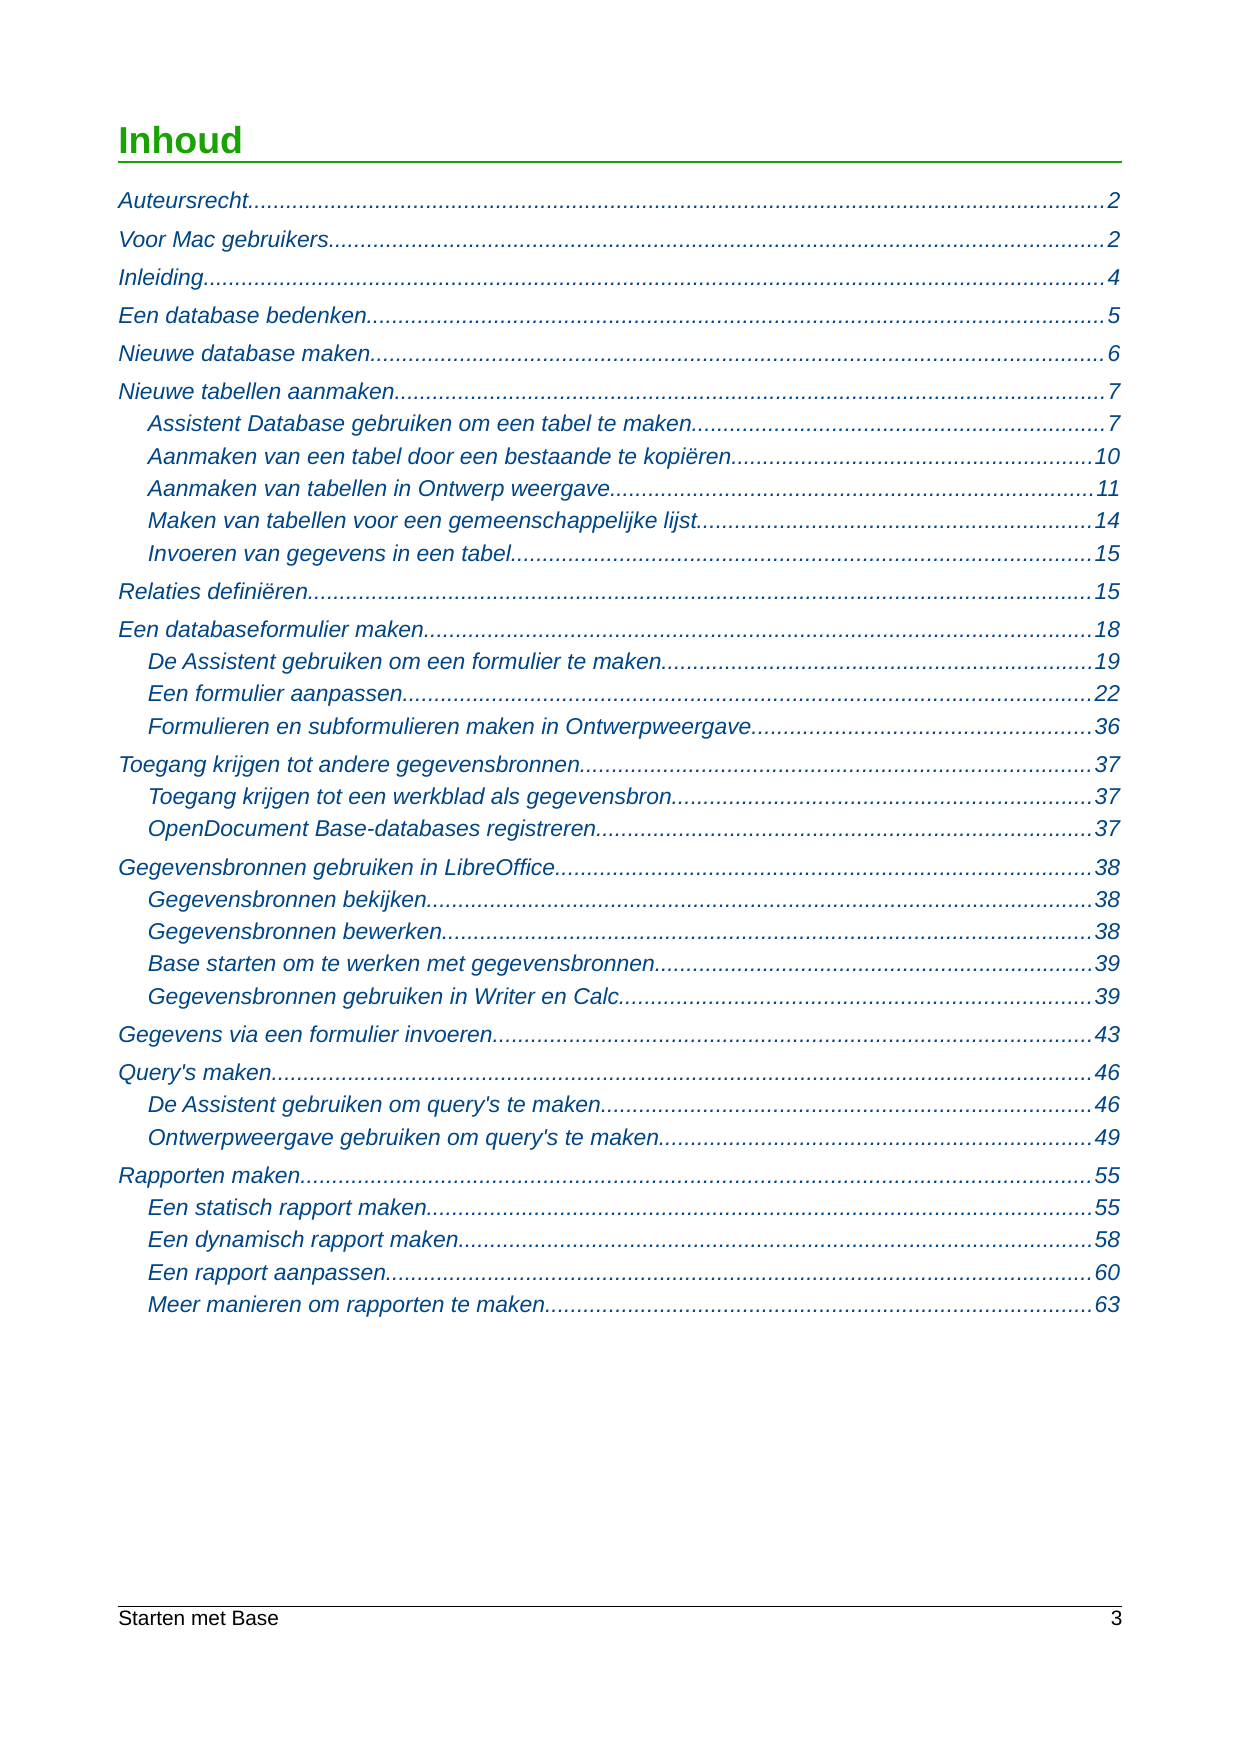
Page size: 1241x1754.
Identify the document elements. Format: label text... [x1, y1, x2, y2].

text Assistent Database gebruiken om een tabel te maken 7 [148, 410, 1122, 437]
text Inleiding 4 [118, 264, 1122, 290]
text Gegevensbronnen gebruiken in LibreOffice 38 [118, 853, 1122, 880]
text Gegevens via een formulier invoeren 43 [118, 1021, 1122, 1047]
text Toegang krijgen tot een werkblad als gegevensbron 37 [148, 783, 1122, 809]
text Relaties definiëren 15 [118, 578, 1122, 604]
text Meer manieren om rapporten te maken 63 [148, 1291, 1122, 1317]
text OpenDocument Base-databases registreren 37 [148, 815, 1122, 842]
text Voor Mac gebruikers 2 [118, 226, 1122, 252]
text Een formulier aanpassen 22 [148, 680, 1122, 707]
text Een rapport aanpassen 60 [148, 1258, 1122, 1285]
text Een statisch rapport maken 55 [148, 1194, 1122, 1220]
text Formulieren en subformulieren maken in Ontwerpweergave 36 [148, 713, 1122, 739]
text Een databaseformulier maken 18 [118, 616, 1122, 642]
text Rapporten maken 55 [118, 1162, 1122, 1188]
text Auteursrecht 2 [118, 187, 1122, 214]
text De Assistent gebruiken om query's te maken 46 [148, 1091, 1122, 1118]
text Nieuwe database maken 6 [118, 340, 1122, 366]
text Maken van tabellen voor een gemeenschappelijke lijst 14 [148, 507, 1122, 534]
text Een dynamisch rapport maken 58 [148, 1226, 1122, 1253]
text Query's maken 46 [118, 1059, 1122, 1085]
text Invoeren van gegevens in een tabel 15 [148, 539, 1122, 566]
text Aanmaken van tabellen in Ontwerp weergave 11 [148, 475, 1122, 501]
text Aanmaken van een tabel door een bestaande te kopiëren 10 [148, 443, 1122, 469]
text Gegevensbronnen bekijken 38 [148, 886, 1122, 912]
text Inhoud [118, 118, 1122, 161]
text Ontwerpweergave gebruiken om query's te maken 49 [148, 1123, 1122, 1150]
text De Assistent gebruiken om een formulier te maken 19 [148, 648, 1122, 674]
text Gegevensbronnen bewerken 38 [148, 918, 1122, 944]
text Een database bedenken 5 [118, 302, 1122, 328]
text Nieuwe tabellen aanmaken 7 [118, 378, 1122, 404]
text Toegang krijgen tot andere gegevensbronnen 37 [118, 751, 1122, 777]
text Gegevensbronnen gebruiken in Writer en Calc 39 [148, 983, 1122, 1009]
text Base starten om te werken met gegevensbronnen 39 [148, 950, 1122, 977]
